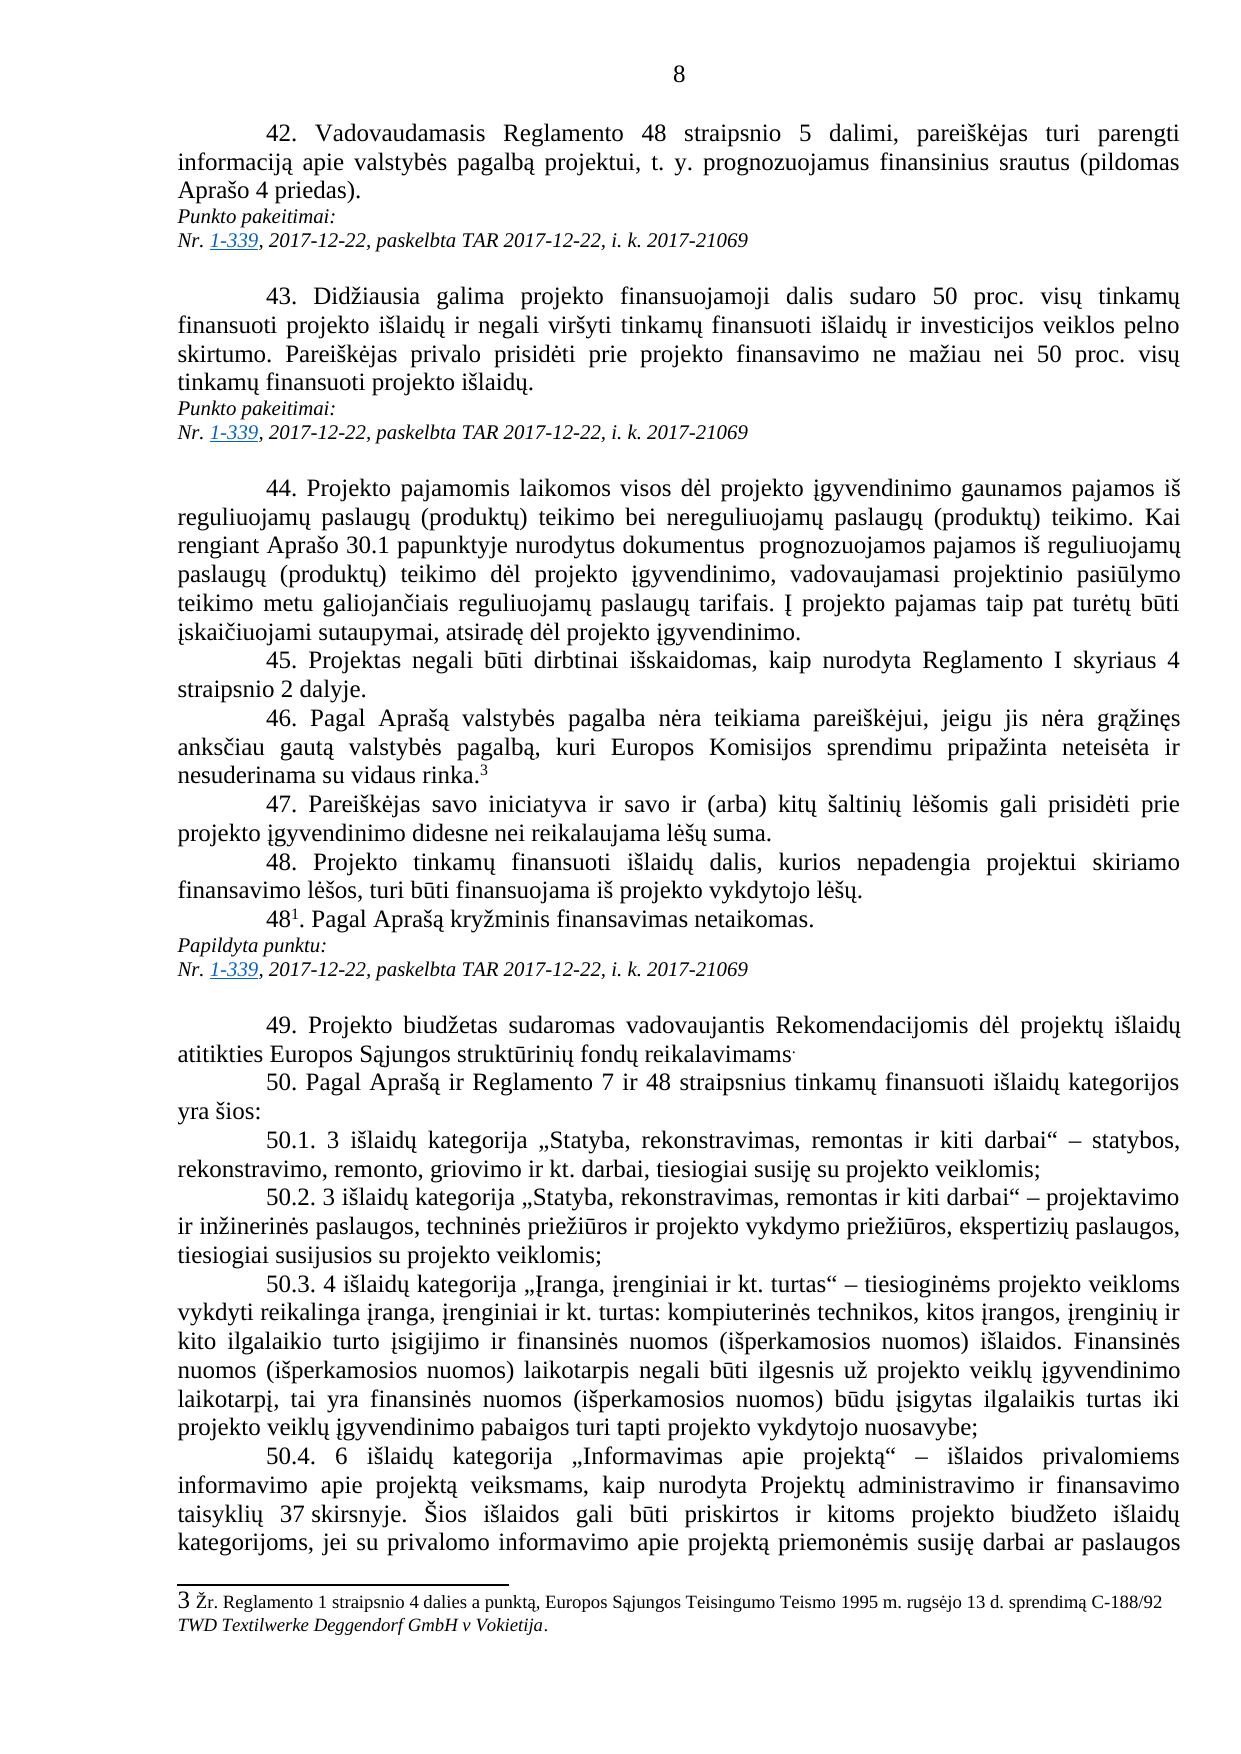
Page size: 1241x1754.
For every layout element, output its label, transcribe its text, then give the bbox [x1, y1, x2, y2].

text 46. Pagal Aprašą valstybės pagalba nėra teikiama pareiškėjui, jeigu jis nėra grąžinęs anksčiau gautą valstybės pagalbą, kuri Europos Komisijos sprendimu pripažinta neteisėta ir nesuderinama su vidaus rinka. [177, 703, 1181, 789]
text Nr. 1-339, 2017-12-22, paskelbta TAR 2017-12-22, i. k. 2017-21069 [177, 228, 1181, 252]
text 48. Projekto tinkamų finansuoti išlaidų dalis, kurios nepadengia projektui skiriamo finansavimo lėšos, turi būti finansuojama iš projekto vykdytojo lėšų. [177, 847, 1181, 904]
text 42. Vadovaudamasis Reglamento 48 straipsnio 5 dalimi, pareiškėjas turi parengti informaciją apie valstybės pagalbą projektui, t. y. prognozuojamus finansinius srautus (pildomas Aprašo 4 priedas). [177, 118, 1181, 204]
text Punkto pakeitimai: [177, 204, 1181, 228]
text 49. Projekto biudžetas sudaromas vadovaujantis Rekomendacijomis dėl projektų išlaidų atitikties Europos Sąjungos struktūrinių fondų reikalavimams. [177, 1010, 1181, 1067]
text Žr. Reglamento 1 straipsnio 4 dalies a punktą, Europos Sąjungos Teisingumo Teismo 1995 m. rugsėjo 13 d. sprendimą C-188/92 TWD Textilwerke Deggendorf GmbH v Vokietija. [177, 1586, 1181, 1636]
text Nr. 1-339, 2017-12-22, paskelbta TAR 2017-12-22, i. k. 2017-21069 [177, 957, 1181, 981]
text 50.2. 3 išlaidų kategorija „Statyba, rekonstravimas, remontas ir kiti darbai“ – projektavimo ir inžinerinės paslaugos, techninės priežiūros ir projekto vykdymo priežiūros, ekspertizių paslaugos, tiesiogiai susijusios su projekto veiklomis; [177, 1182, 1181, 1269]
text 44. Projekto pajamomis laikomos visos dėl projekto įgyvendinimo gaunamos pajamos iš reguliuojamų paslaugų (produktų) teikimo bei nereguliuojamų paslaugų (produktų) teikimo. Kai rengiant Aprašo 30.1 papunktyje nurodytus dokumentus prognozuojamos pajamos iš reguliuojamų paslaugų (produktų) teikimo dėl projekto įgyvendinimo, vadovaujamasi projektinio pasiūlymo teikimo metu galiojančiais reguliuojamų paslaugų tarifais. Į projekto pajamas taip pat turėtų būti įskaičiuojami sutaupymai, atsiradę dėl projekto įgyvendinimo. [177, 473, 1181, 646]
text Punkto pakeitimai: [177, 396, 1181, 420]
text Papildyta punktu: [177, 933, 1181, 957]
text Nr. 1-339, 2017-12-22, paskelbta TAR 2017-12-22, i. k. 2017-21069 [177, 420, 1181, 444]
text 50.3. 4 išlaidų kategorija „Įranga, įrenginiai ir kt. turtas“ – tiesioginėms projekto veikloms vykdyti reikalinga įranga, įrenginiai ir kt. turtas: kompiuterinės technikos, kitos įrangos, įrenginių ir kito ilgalaikio turto įsigijimo ir finansinės nuomos (išperkamosios nuomos) išlaidos. Finansinės nuomos (išperkamosios nuomos) laikotarpis negali būti ilgesnis už projekto veiklų įgyvendinimo laikotarpį, tai yra finansinės nuomos (išperkamosios nuomos) būdu įsigytas ilgalaikis turtas iki projekto veiklų įgyvendinimo pabaigos turi tapti projekto vykdytojo nuosavybe; [177, 1269, 1181, 1441]
text 50. Pagal Aprašą ir Reglamento 7 ir 48 straipsnius tinkamų finansuoti išlaidų kategorijos yra šios: [177, 1067, 1181, 1125]
text 50.4. 6 išlaidų kategorija „Informavimas apie projektą“ – išlaidos privalomiems informavimo apie projektą veiksmams, kaip nurodyta Projektų administravimo ir finansavimo taisyklių 37 skirsnyje. Šios išlaidos gali būti priskirtos ir kitoms projekto biudžeto išlaidų kategorijoms, jei su privalomo informavimo apie projektą priemonėmis susiję darbai ar paslaugos [177, 1441, 1181, 1556]
text 43. Didžiausia galima projekto finansuojamoji dalis sudaro 50 proc. visų tinkamų finansuoti projekto išlaidų ir negali viršyti tinkamų finansuoti išlaidų ir investicijos veiklos pelno skirtumo. Pareiškėjas privalo prisidėti prie projekto finansavimo ne mažiau nei 50 proc. visų tinkamų finansuoti projekto išlaidų. [177, 281, 1181, 396]
text 47. Pareiškėjas savo iniciatyva ir savo ir (arba) kitų šaltinių lėšomis gali prisidėti prie projekto įgyvendinimo didesne nei reikalaujama lėšų suma. [177, 789, 1181, 847]
text 45. Projektas negali būti dirbtinai išskaidomas, kaip nurodyta Reglamento I skyriaus 4 straipsnio 2 dalyje. [177, 646, 1181, 703]
text 481. Pagal Aprašą kryžminis finansavimas netaikomas. [177, 904, 1181, 933]
text 50.1. 3 išlaidų kategorija „Statyba, rekonstravimas, remontas ir kiti darbai“ – statybos, rekonstravimo, remonto, griovimo ir kt. darbai, tiesiogiai susiję su projekto veiklomis; [177, 1125, 1181, 1182]
